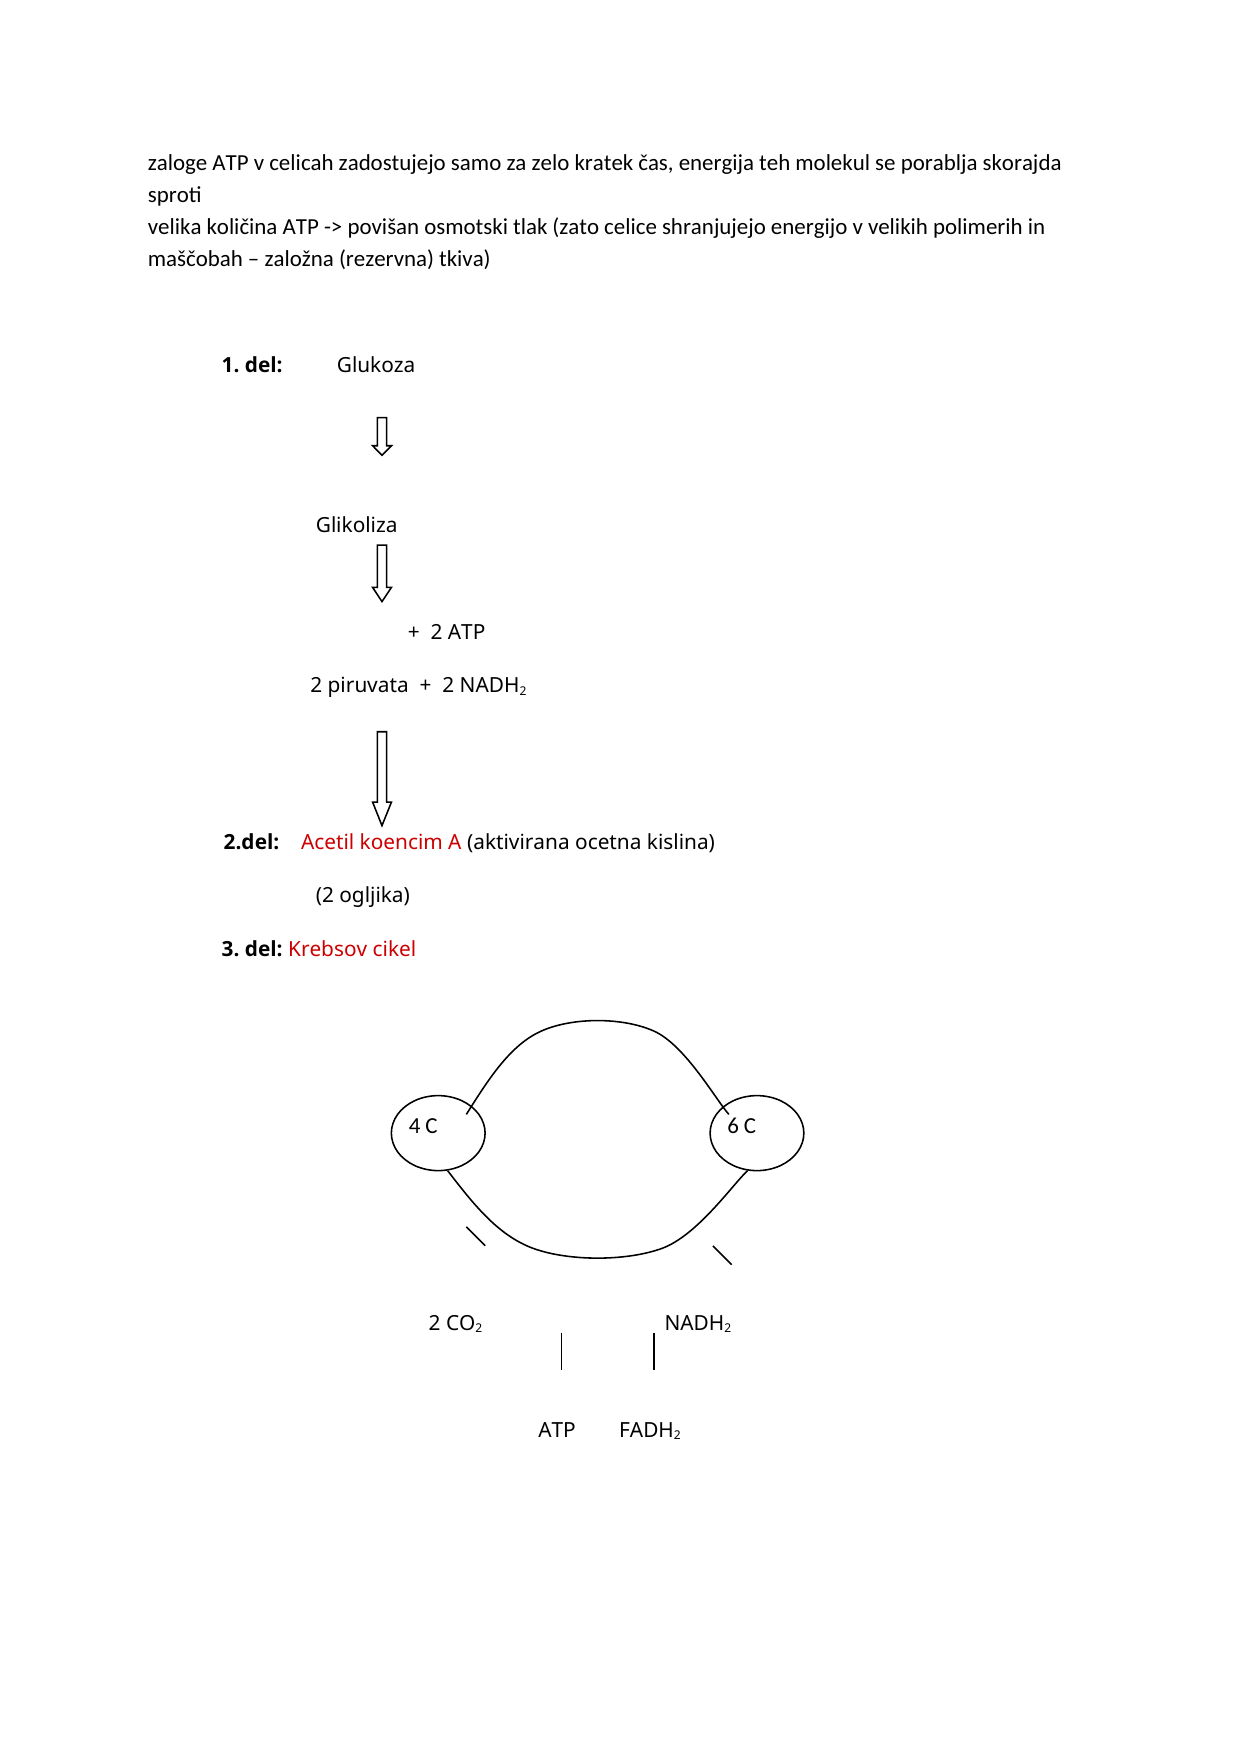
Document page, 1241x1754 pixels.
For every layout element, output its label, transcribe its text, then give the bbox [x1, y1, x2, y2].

text zaloge ATP v celicah zadostujejo samo za zelo kratek čas, energija teh molekul se porablja skorajda sproti velika količina ATP -> povišan osmotski tlak (zato celice shranjujejo energijo v velikih polimerih in maščobah – založna (rezervna) tkiva) [148, 148, 1093, 272]
text 2.del: Acetil koencim A (aktivirana ocetna kislina) [148, 827, 1093, 855]
text 3. del: Krebsov cikel [148, 934, 1093, 962]
text 1. del: Glukoza [221, 350, 1093, 379]
text 2 CO2 NADH2 [148, 1308, 1093, 1336]
text ATP FADH2 [443, 1415, 1093, 1443]
text 2 piruvata + 2 NADH2 [148, 670, 1093, 699]
text + 2 ATP [148, 617, 1093, 645]
text (2 ogljika) [148, 880, 1093, 909]
text Glikoliza [148, 510, 1093, 538]
